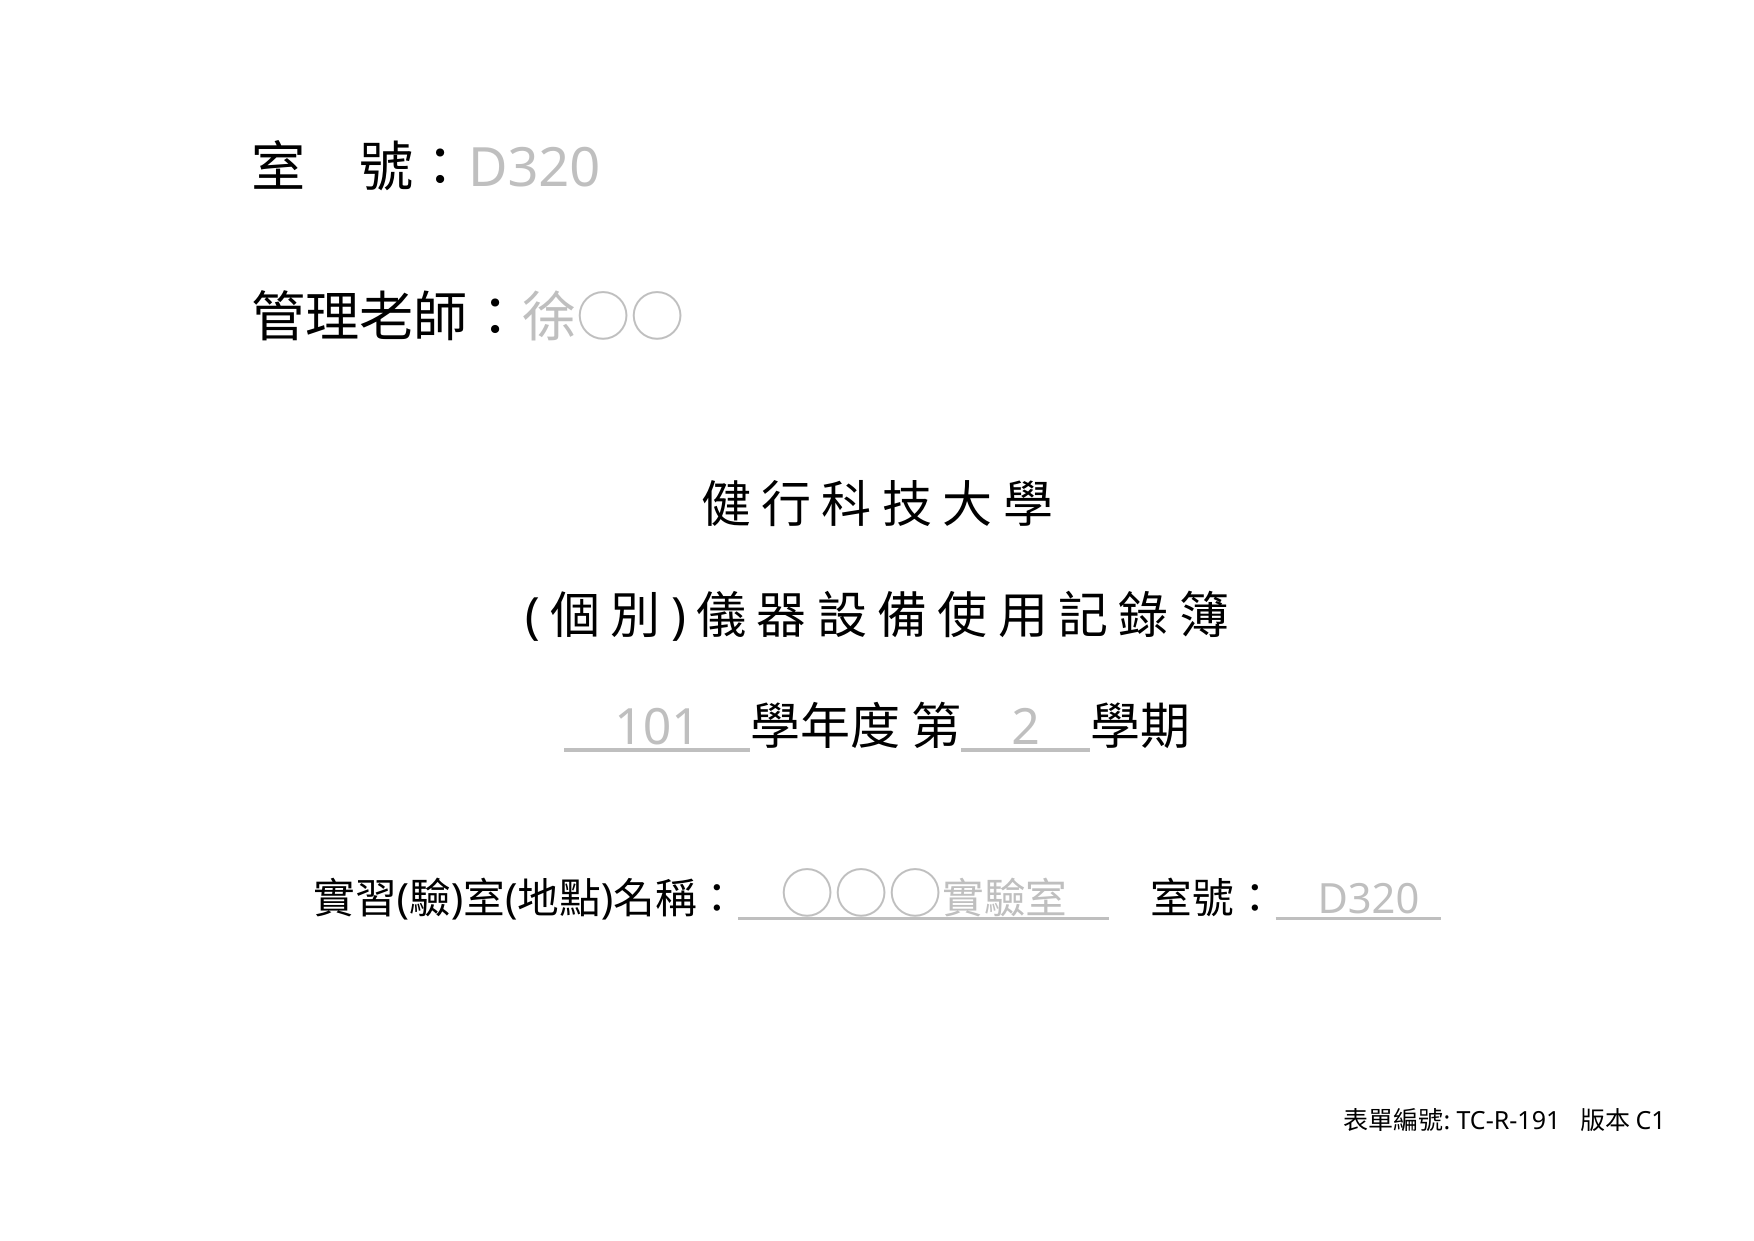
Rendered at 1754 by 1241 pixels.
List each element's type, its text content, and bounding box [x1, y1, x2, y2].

text (個別)儀器設備使用記錄簿 [89, 574, 1665, 649]
text 健行科技大學 [89, 463, 1665, 538]
text 實習(驗)室(地點)名稱： ○○○實驗室 室號： D320 [89, 834, 1665, 947]
text 101 學年度 第 2 學期 [89, 685, 1665, 760]
text 室 號：D320 [251, 107, 1665, 219]
text 管理老師：徐○○ [251, 257, 1665, 369]
